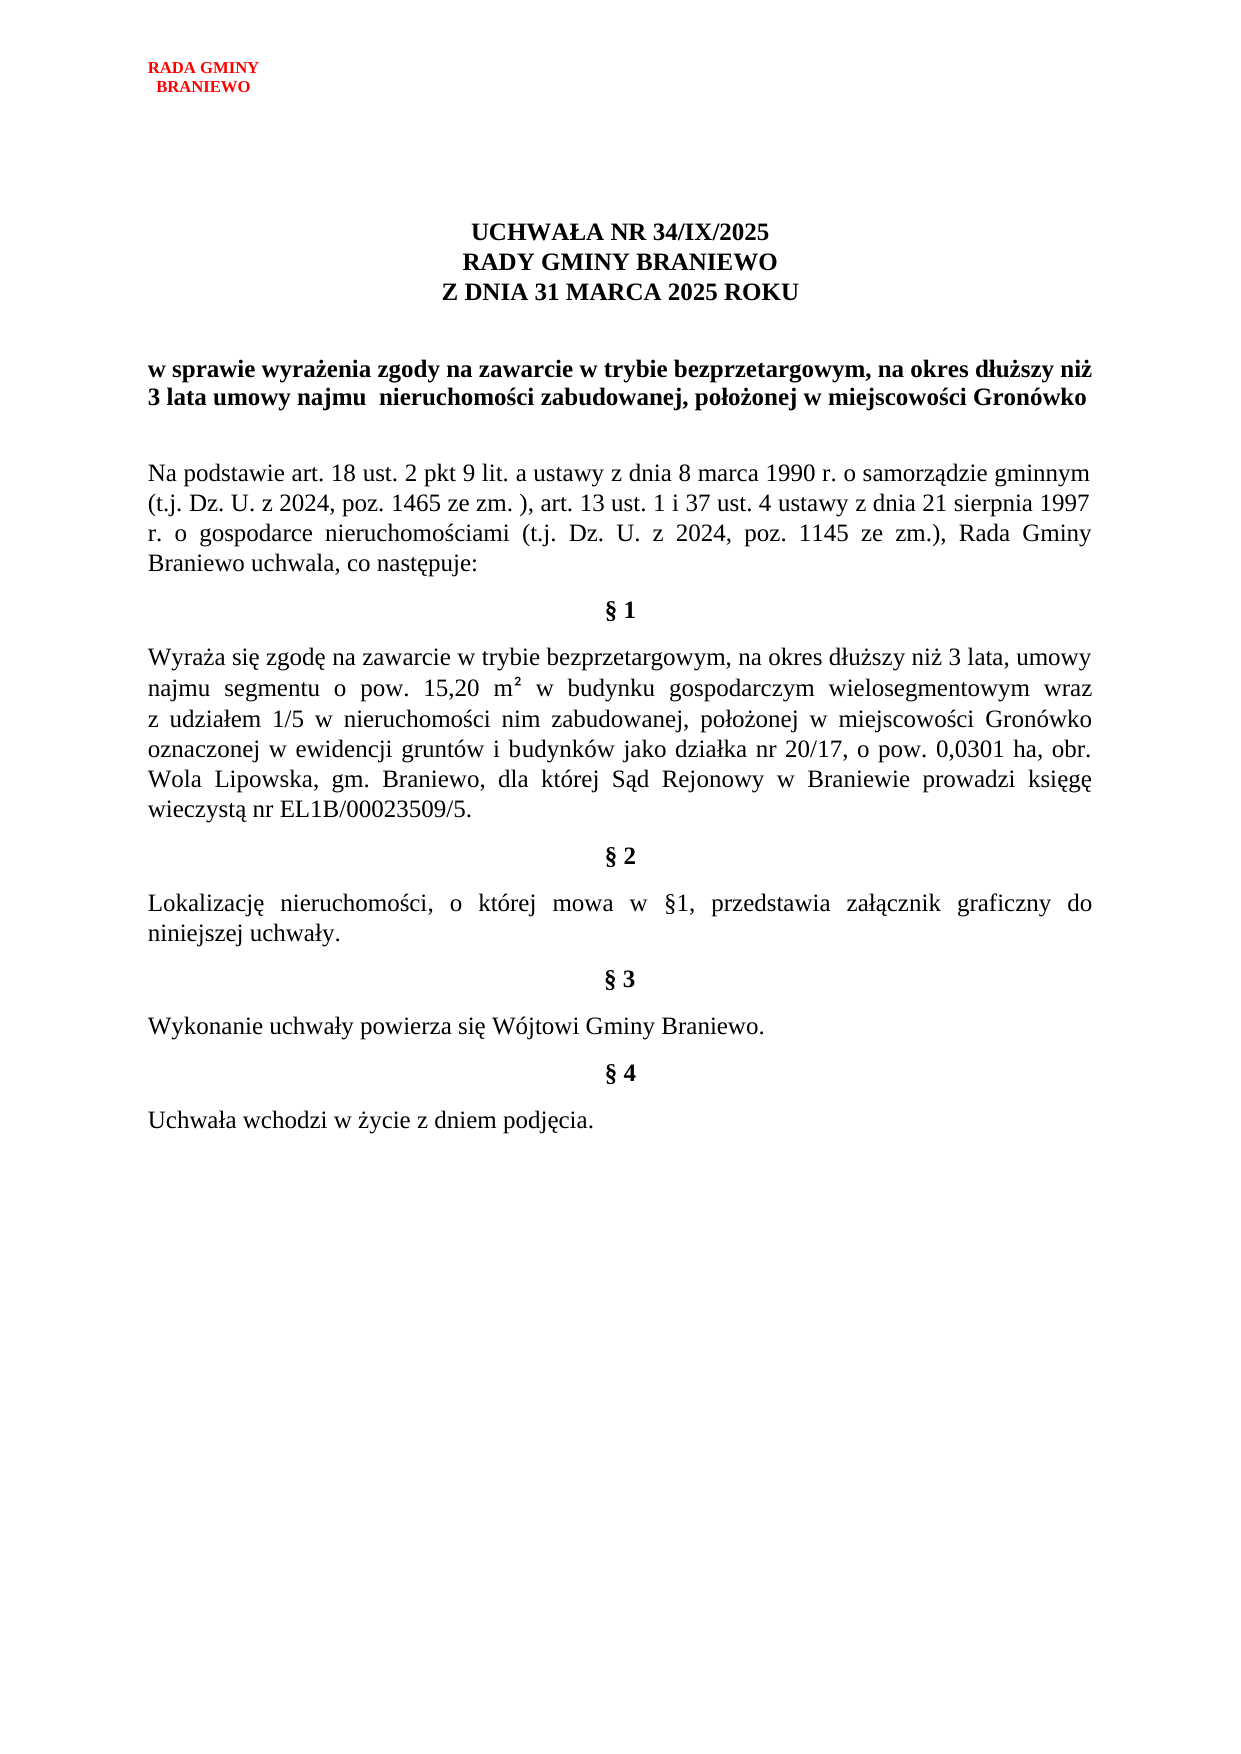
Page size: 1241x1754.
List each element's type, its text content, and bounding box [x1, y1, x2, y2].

text Lokalizację nieruchomości, o której mowa w §1, przedstawia załącznik graficzny do niniejszej uchwały. [148, 888, 1093, 947]
text Wyraża się zgodę na zawarcie w trybie bezprzetargowym, na okres dłuższy niż 3 lata, umowy najmu segmentu o pow. 15,20 m² w budynku gospodarczym wielosegmentowym wraz z udziałem 1/5 w nieruchomości nim zabudowanej, położonej w miejscowości Gronówko oznaczonej w ewidencji gruntów i budynków jako działka nr 20/17, o pow. 0,0301 ha, obr. Wola Lipowska, gm. Braniewo, dla której Sąd Rejonowy w Braniewie prowadzi księgę wieczystą nr EL1B/00023509/5. [148, 642, 1093, 823]
text UCHWAŁA NR 34/IX/2025 [148, 217, 1093, 245]
text BRANIEWO [148, 77, 1093, 96]
text w sprawie wyrażenia zgody na zawarcie w trybie bezprzetargowym, na okres dłuższy niż 3 lata umowy najmu nieruchomości zabudowanej, położonej w miejscowości Gronówko [148, 354, 1093, 411]
text § 3 [148, 964, 1093, 993]
text § 4 [148, 1058, 1093, 1087]
text Z DNIA 31 MARCA 2025 ROKU [148, 277, 1093, 306]
text Na podstawie art. 18 ust. 2 pkt 9 lit. a ustawy z dnia 8 marca 1990 r. o samorządzie gminnym (t.j. Dz. U. z 2024, poz. 1465 ze zm. ), art. 13 ust. 1 i 37 ust. 4 ustawy z dnia 21 sierpnia 1997 r. o gospodarce nieruchomościami (t.j. Dz. U. z 2024, poz. 1145 ze zm.), Rada Gminy Braniewo uchwala, co następuje: [148, 458, 1093, 577]
text RADA GMINY [148, 58, 1093, 77]
text § 1 [148, 595, 1093, 624]
text § 2 [148, 841, 1093, 870]
text Uchwała wchodzi w życie z dniem podjęcia. [148, 1105, 1093, 1134]
text RADY GMINY BRANIEWO [148, 247, 1093, 275]
text Wykonanie uchwały powierza się Wójtowi Gminy Braniewo. [148, 1011, 1093, 1040]
